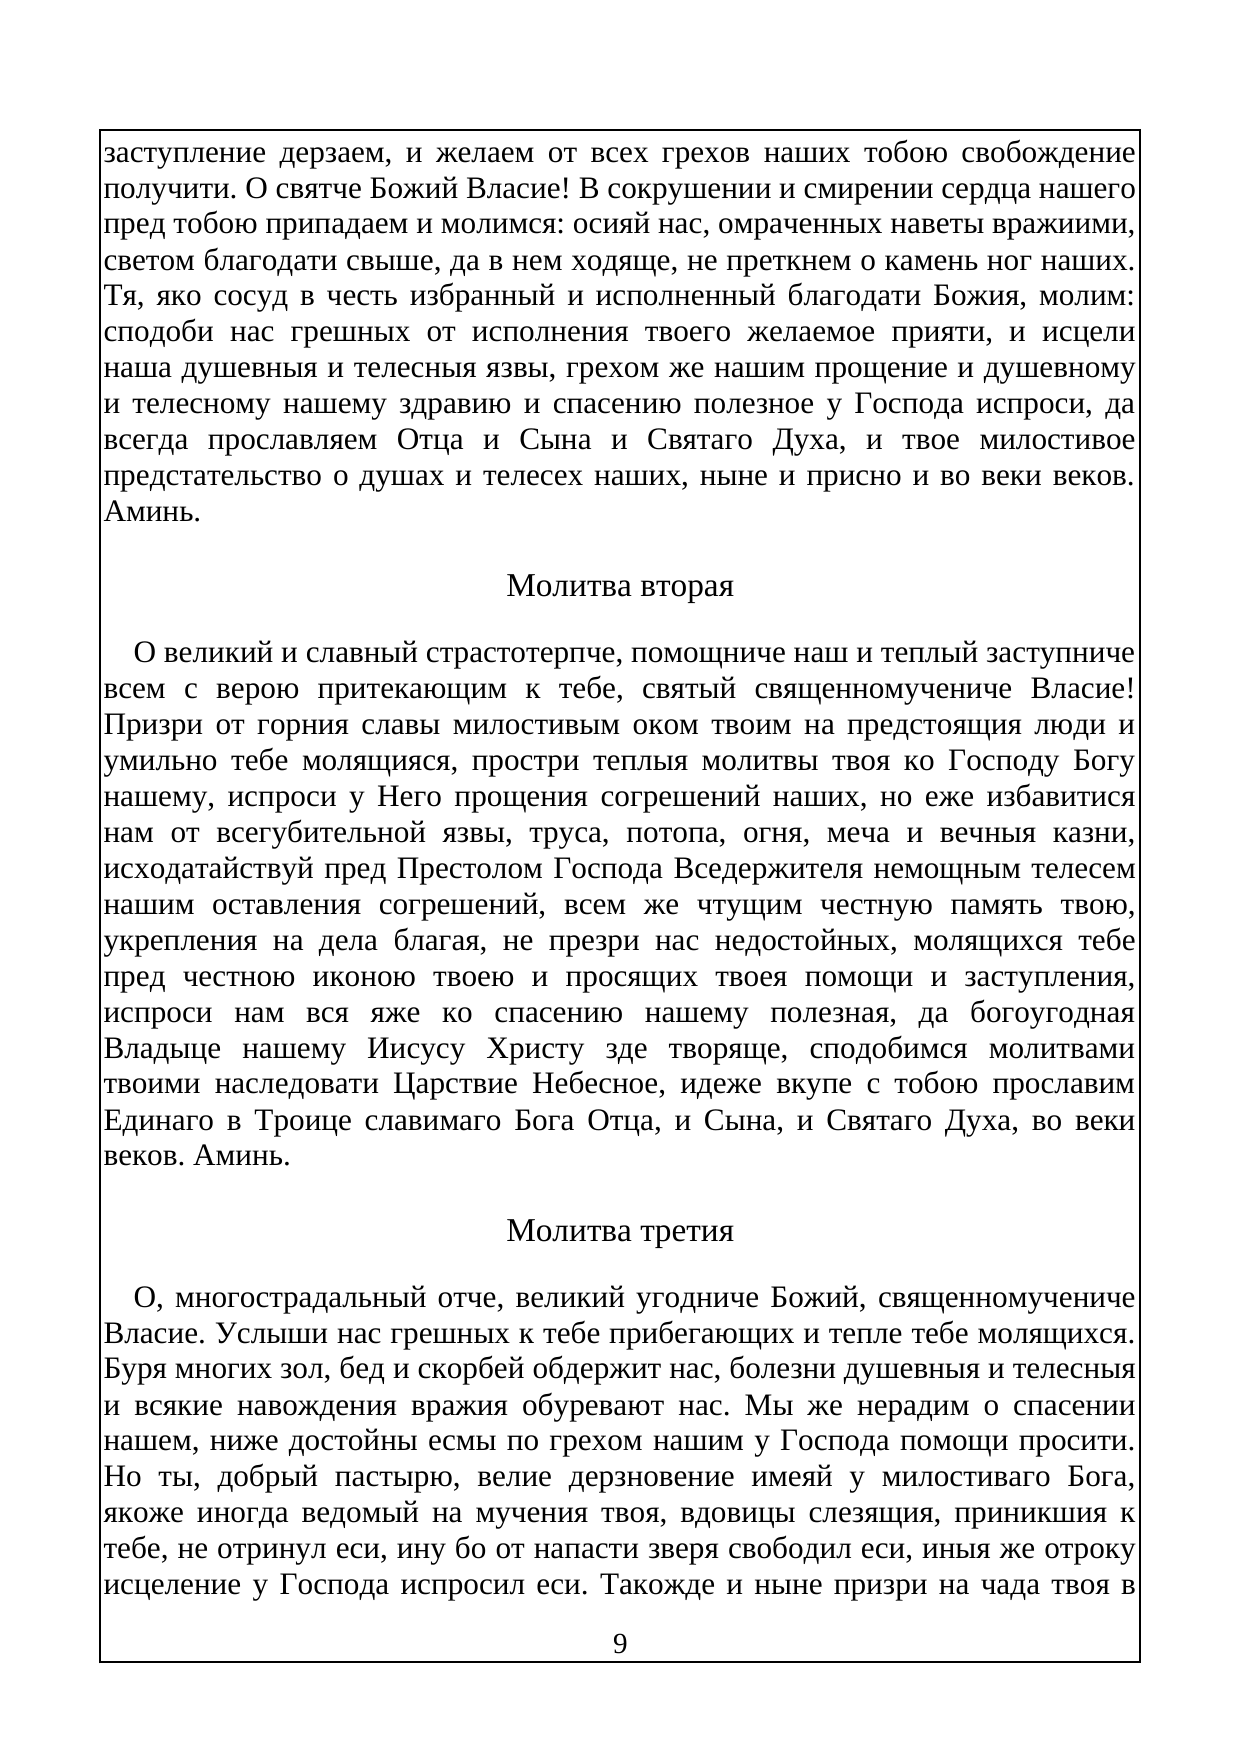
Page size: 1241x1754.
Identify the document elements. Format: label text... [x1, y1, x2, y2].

subtitle Молитва вторая [103, 566, 1137, 604]
subtitle Молитва третия [103, 1210, 1137, 1248]
text заступление дерзаем, и желаем от всех грехов наших тобою свобождение получити. О святче Божий Власие! В сокрушении и смирении сердца нашего пред тобою припадаем и молимся: осияй нас, омраченных наветы вражиими, светом благодати свыше, да в нем ходяще, не преткнем о камень ног наших. Тя, яко сосуд в честь избранный и исполненный благодати Божия, молим: сподоби нас грешных от исполнения твоего желаемое прияти, и исцели наша душевныя и телесныя язвы, грехом же нашим прощение и душевному и телесному нашему здравию и спасению полезное у Господа испроси, да всегда прославляем Отца и Сына и Святаго Духа, и твое милостивое предстательство о душах и телесех наших, ныне и присно и во веки веков. Аминь. [103, 133, 1137, 528]
text О, многострадальный отче, великий угодниче Божий, священномучениче Власие. Услыши нас грешных к тебе прибегающих и тепле тебе молящихся. Буря многих зол, бед и скорбей обдержит нас, болезни душевныя и телесныя и всякие навождения вражия обуревают нас. Мы же нерадим о спасении нашем, ниже достойны есмы по грехом нашим у Господа помощи просити. Но ты, добрый пастырю, велие дерзновение имеяй у милостиваго Бога, якоже иногда ведомый на мучения твоя, вдовицы слезящия, приникшия к тебе, не отринул еси, ину бо от напасти зверя свободил еси, иныя же отроку исцеление у Господа испросил еси. Такожде и ныне призри на чада твоя в [103, 1278, 1137, 1601]
text О великий и славный страстотерпче, помощниче наш и теплый заступниче всем с верою притекающим к тебе, святый священномучениче Власие! Призри от горния славы милостивым оком твоим на предстоящия люди и умильно тебе молящияся, простри теплыя молитвы твоя ко Господу Богу нашему, испроси у Него прощения согрешений наших, но еже избавитися нам от всегубительной язвы, труса, потопа, огня, меча и вечныя казни, исходатайствуй пред Престолом Господа Вседержителя немощным телесем нашим оставления согрешений, всем же чтущим честную память твою, укрепления на дела благая, не презри нас недостойных, молящихся тебе пред честною иконою твоею и просящих твоея помощи и заступления, испроси нам вся яже ко спасению нашему полезная, да богоугодная Владыце нашему Иисусу Христу зде творяще, сподобимся молитвами твоими наследовати Царствие Небесное, идеже вкупе с тобою прославим Единаго в Троице славимаго Бога Отца, и Сына, и Святаго Духа, во веки веков. Аминь. [103, 633, 1137, 1173]
